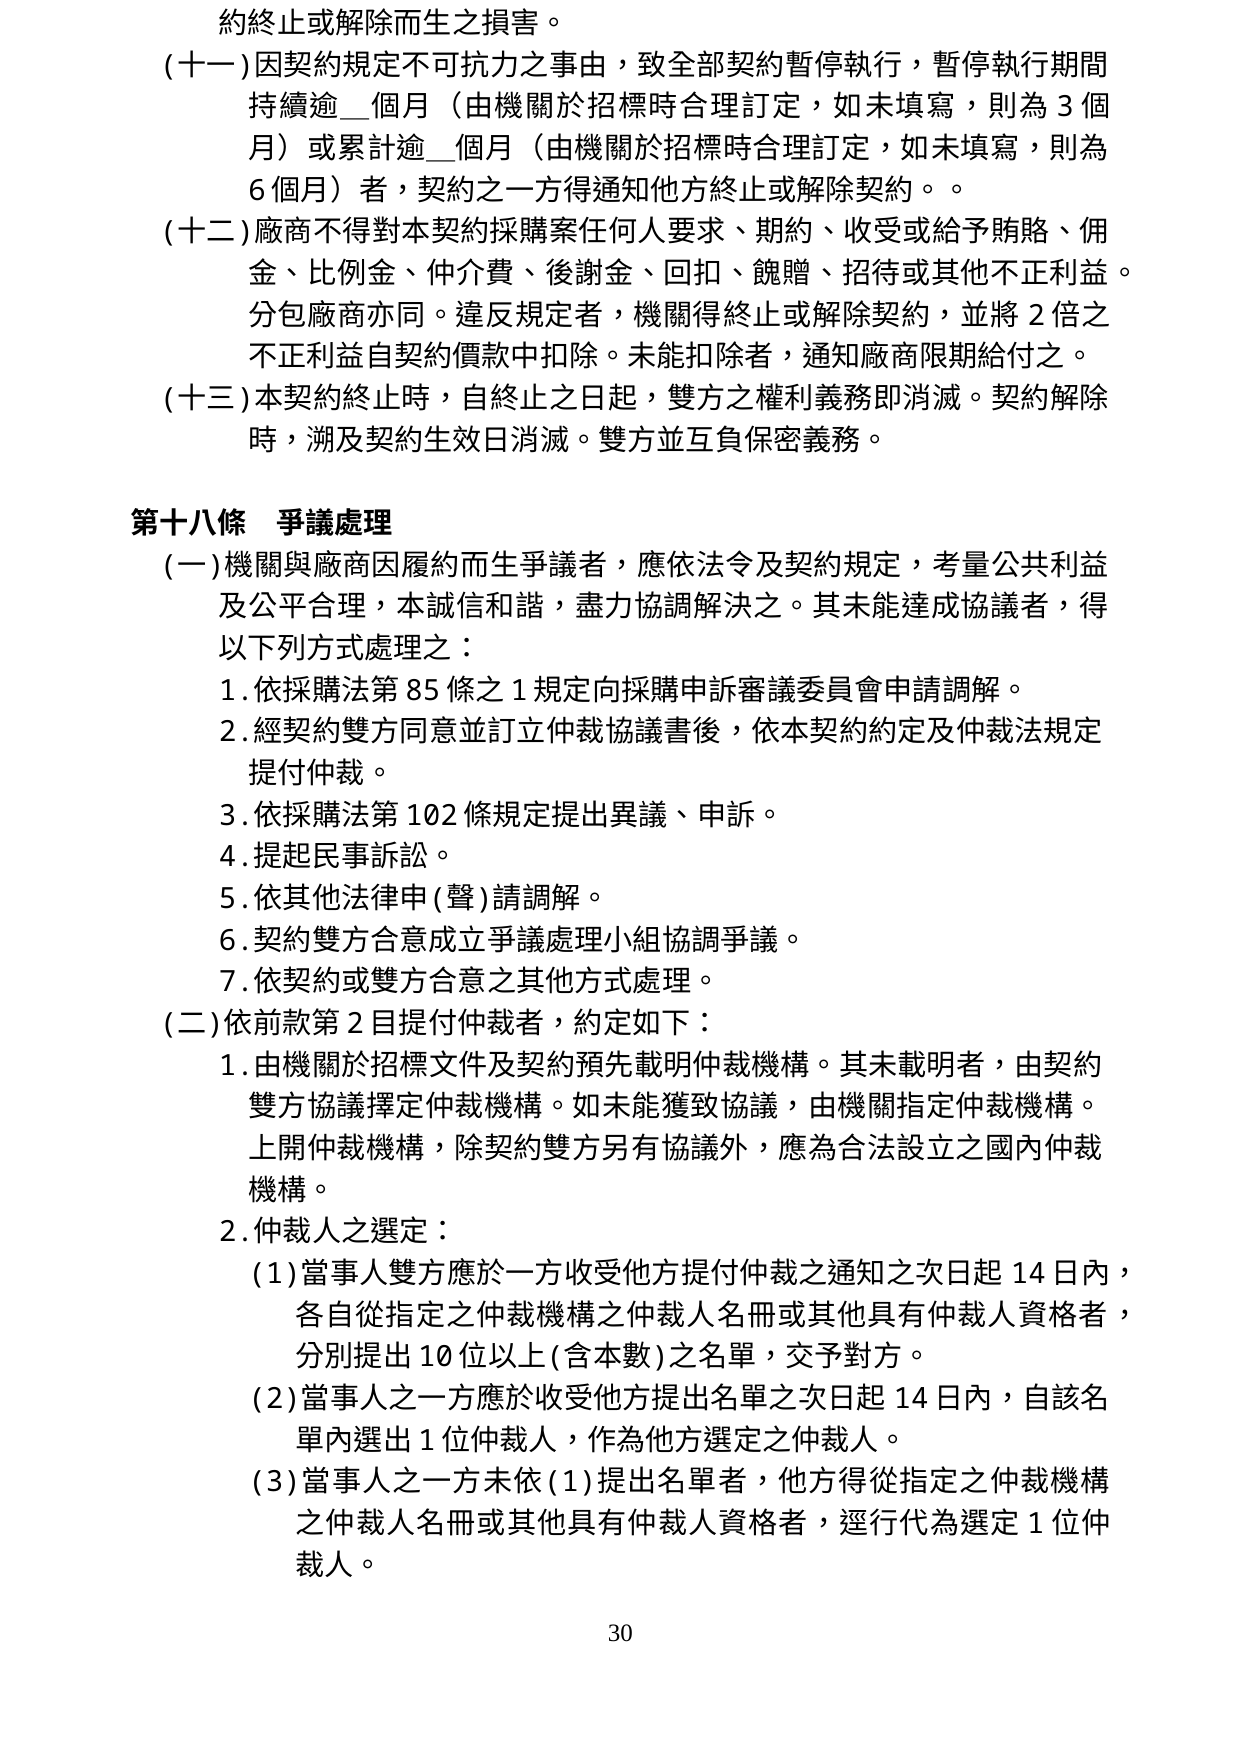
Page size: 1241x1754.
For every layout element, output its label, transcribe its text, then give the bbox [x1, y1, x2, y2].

text (3)當事人之一方未依(1)提出名單者，他方得從指定之仲裁機構之仲裁人名冊或其他具有仲裁人資格者，逕行代為選定1位仲裁人。 [248, 1458, 1110, 1583]
text 2.仲裁人之選定： [218, 1208, 1104, 1250]
text 7.依契約或雙方合意之其他方式處理。 [218, 958, 1104, 1000]
text (1)當事人雙方應於一方收受他方提付仲裁之通知之次日起14日內，各自從指定之仲裁機構之仲裁人名冊或其他具有仲裁人資格者，分別提出10位以上(含本數)之名單，交予對方。 [248, 1250, 1110, 1375]
text (十一)因契約規定不可抗力之事由，致全部契約暫停執行，暫停執行期間持續逾＿個月（由機關於招標時合理訂定，如未填寫，則為3個月）或累計逾＿個月（由機關於招標時合理訂定，如未填寫，則為6個月）者，契約之一方得通知他方終止或解除契約。。 [159, 42, 1110, 208]
text 1.由機關於招標文件及契約預先載明仲裁機構。其未載明者，由契約雙方協議擇定仲裁機構。如未能獲致協議，由機關指定仲裁機構。上開仲裁機構，除契約雙方另有協議外，應為合法設立之國內仲裁機構。 [218, 1042, 1104, 1208]
text 4.提起民事訴訟。 [218, 833, 1104, 875]
text (一)機關與廠商因履約而生爭議者，應依法令及契約規定，考量公共利益及公平合理，本誠信和諧，盡力協調解決之。其未能達成協議者，得以下列方式處理之： [159, 542, 1110, 667]
text (十二)廠商不得對本契約採購案任何人要求、期約、收受或給予賄賂、佣金、比例金、仲介費、後謝金、回扣、餽贈、招待或其他不正利益。分包廠商亦同。違反規定者，機關得終止或解除契約，並將2倍之不正利益自契約價款中扣除。未能扣除者，通知廠商限期給付之。 [159, 208, 1110, 375]
text 約終止或解除而生之損害。 [159, 0, 1110, 42]
text 第十八條 爭議處理 [130, 500, 1110, 542]
text 3.依採購法第102條規定提出異議、申訴。 [218, 792, 1104, 833]
text 2.經契約雙方同意並訂立仲裁協議書後，依本契約約定及仲裁法規定提付仲裁。 [218, 708, 1104, 792]
text 5.依其他法律申(聲)請調解。 [218, 875, 1104, 917]
text (十三)本契約終止時，自終止之日起，雙方之權利義務即消滅。契約解除時，溯及契約生效日消滅。雙方並互負保密義務。 [159, 375, 1110, 458]
text 6.契約雙方合意成立爭議處理小組協調爭議。 [218, 917, 1104, 958]
text (2)當事人之一方應於收受他方提出名單之次日起14日內，自該名單內選出1位仲裁人，作為他方選定之仲裁人。 [248, 1375, 1110, 1458]
text (二)依前款第2目提付仲裁者，約定如下： [159, 1000, 1110, 1042]
text 1.依採購法第85條之1規定向採購申訴審議委員會申請調解。 [218, 667, 1104, 708]
